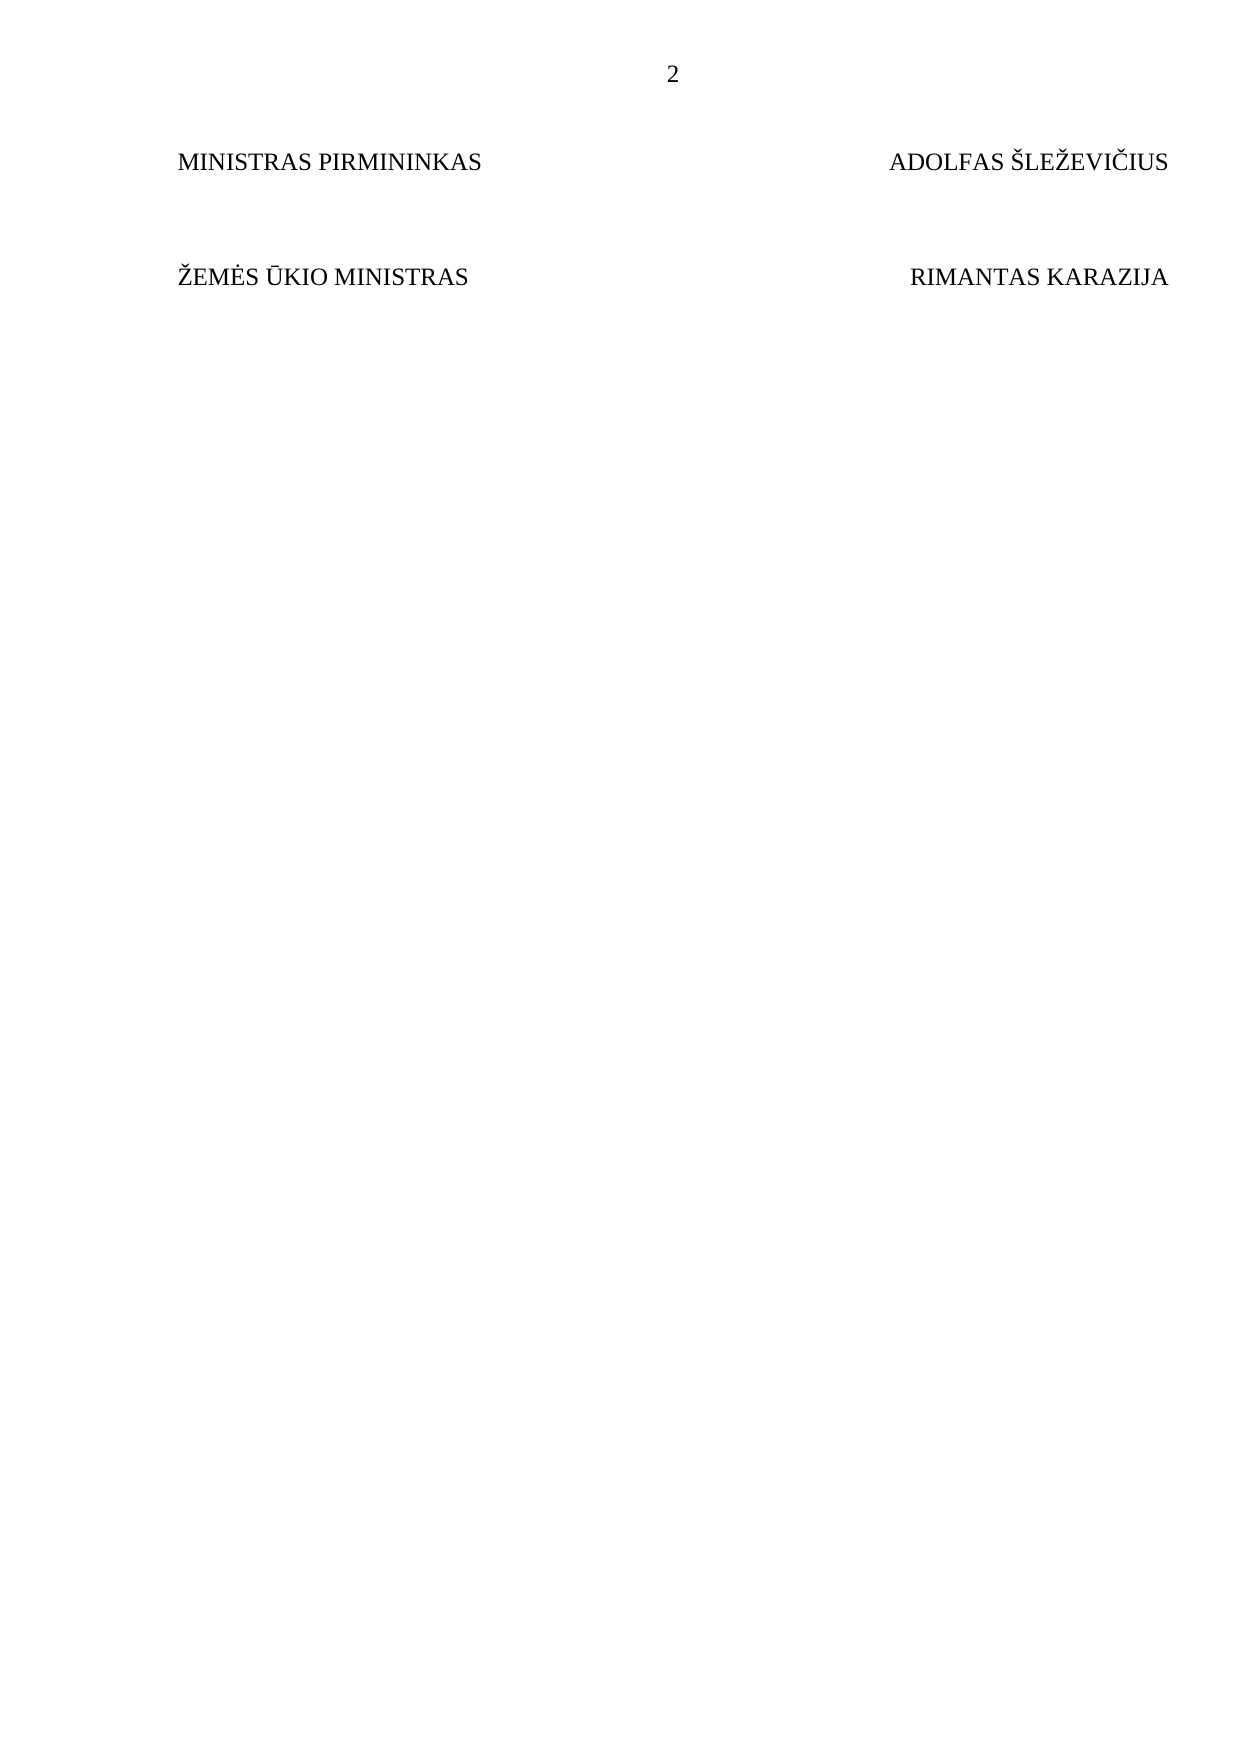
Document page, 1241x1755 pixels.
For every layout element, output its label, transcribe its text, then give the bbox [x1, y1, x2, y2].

text MINISTRAS PIRMININKAS ADOLFAS ŠLEŽEVIČIUS [177, 147, 1169, 176]
text ŽEMĖS ŪKIO MINISTRAS RIMANTAS KARAZIJA [177, 262, 1169, 291]
